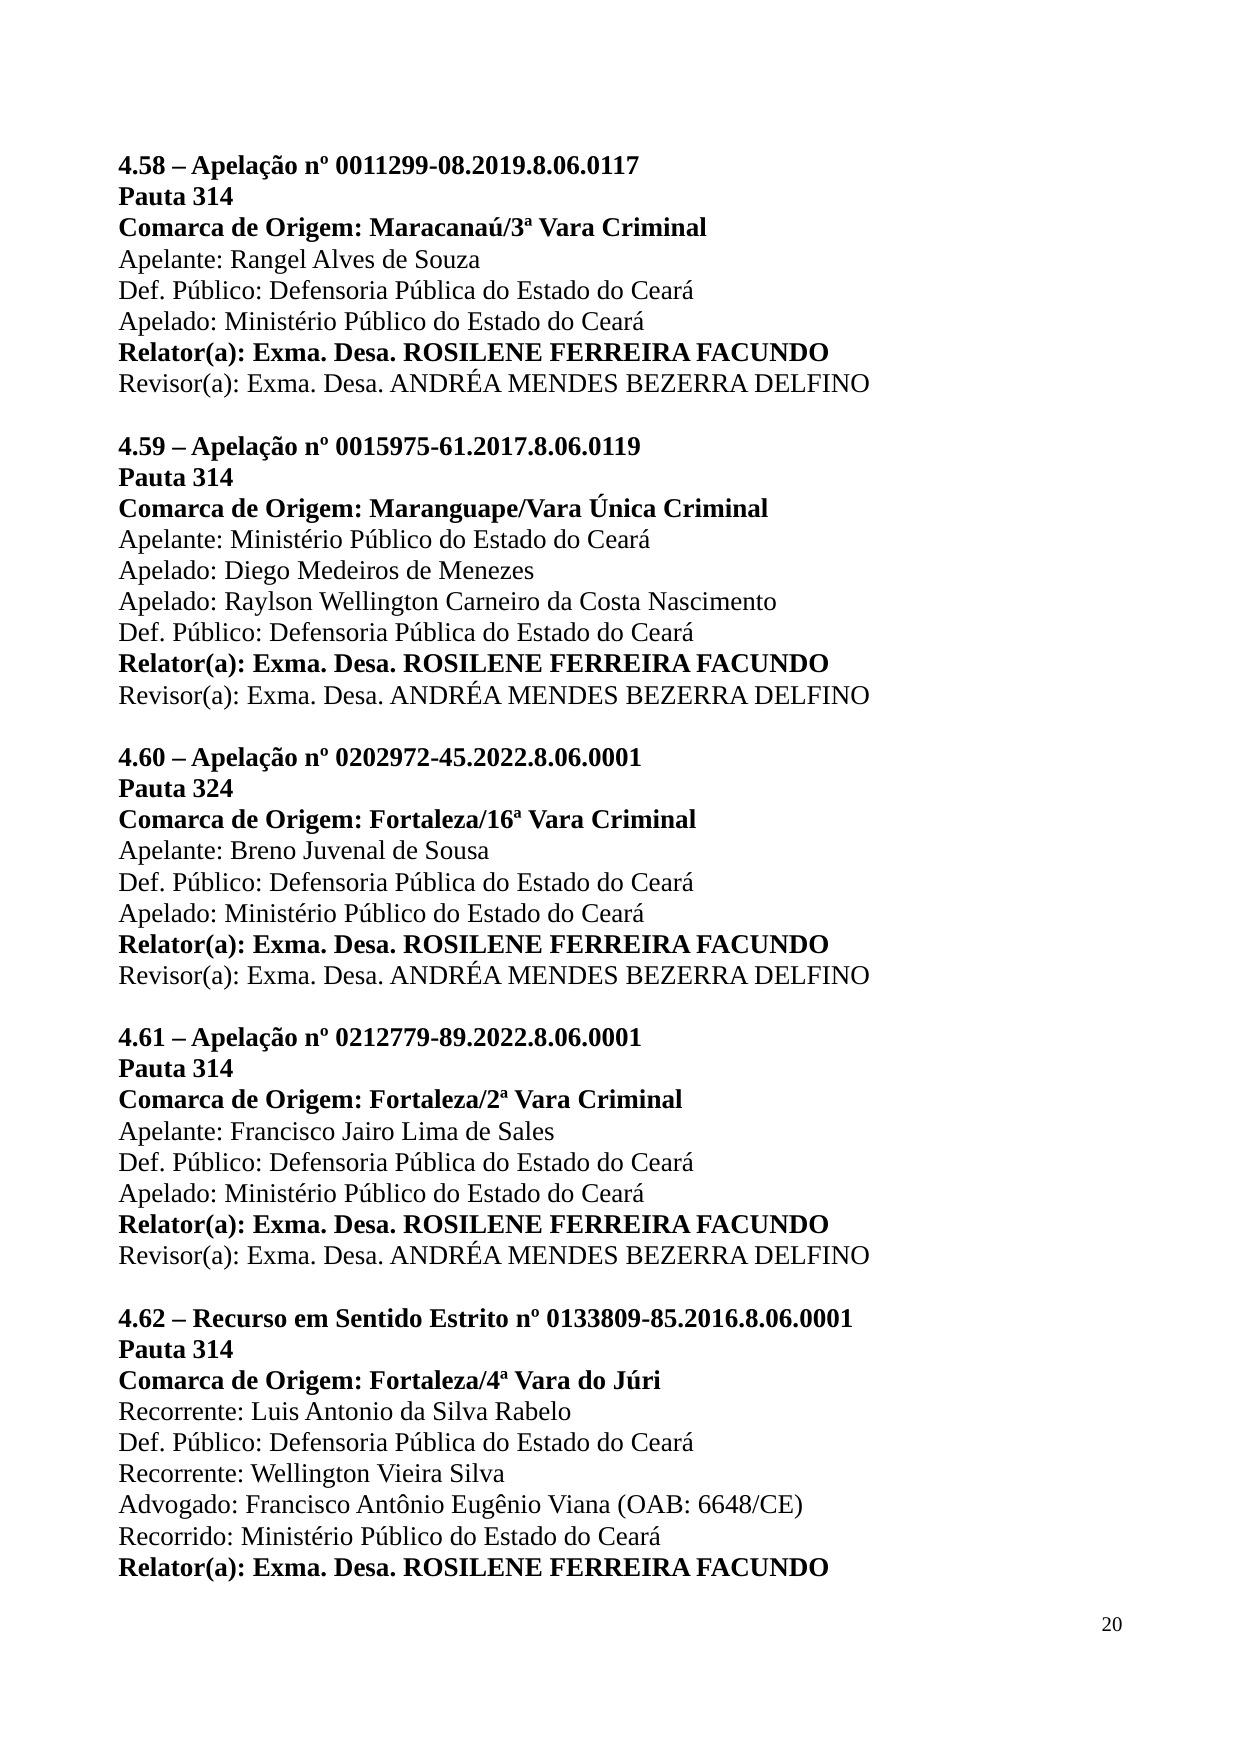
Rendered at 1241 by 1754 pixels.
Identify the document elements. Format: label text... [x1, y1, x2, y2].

text Def. Público: Defensoria Pública do Estado do Ceará [118, 866, 1122, 897]
text Def. Público: Defensoria Pública do Estado do Ceará [118, 274, 1122, 305]
text Relator(a): Exma. Desa. ROSILENE FERREIRA FACUNDO [118, 648, 1122, 679]
text 4.62 – Recurso em Sentido Estrito nº 0133809-85.2016.8.06.0001 [118, 1302, 1122, 1333]
text Pauta 314 [118, 1333, 1122, 1364]
text Apelado: Diego Medeiros de Menezes [118, 554, 1122, 585]
text Comarca de Origem: Maracanaú/3ª Vara Criminal [118, 212, 1122, 243]
text Pauta 314 [118, 180, 1122, 212]
text Apelante: Francisco Jairo Lima de Sales [118, 1115, 1122, 1146]
text Apelante: Breno Juvenal de Sousa [118, 834, 1122, 866]
text Revisor(a): Exma. Desa. ANDRÉA MENDES BEZERRA DELFINO [118, 1239, 1122, 1271]
text Advogado: Francisco Antônio Eugênio Viana (OAB: 6648/CE) [118, 1488, 1122, 1520]
text Revisor(a): Exma. Desa. ANDRÉA MENDES BEZERRA DELFINO [118, 679, 1122, 710]
text Apelado: Raylson Wellington Carneiro da Costa Nascimento [118, 585, 1122, 616]
text Relator(a): Exma. Desa. ROSILENE FERREIRA FACUNDO [118, 1208, 1122, 1239]
text Comarca de Origem: Fortaleza/4ª Vara do Júri [118, 1364, 1122, 1395]
text Comarca de Origem: Fortaleza/2ª Vara Criminal [118, 1084, 1122, 1115]
text Def. Público: Defensoria Pública do Estado do Ceará [118, 1426, 1122, 1457]
text Pauta 314 [118, 461, 1122, 492]
text Apelado: Ministério Público do Estado do Ceará [118, 897, 1122, 928]
text 4.58 – Apelação nº 0011299-08.2019.8.06.0117 [118, 149, 1122, 180]
text Apelado: Ministério Público do Estado do Ceará [118, 305, 1122, 336]
text 4.59 – Apelação nº 0015975-61.2017.8.06.0119 [118, 429, 1122, 461]
text Recorrido: Ministério Público do Estado do Ceará [118, 1520, 1122, 1551]
text Recorrente: Luis Antonio da Silva Rabelo [118, 1395, 1122, 1426]
text Pauta 314 [118, 1052, 1122, 1084]
text Relator(a): Exma. Desa. ROSILENE FERREIRA FACUNDO [118, 928, 1122, 959]
text Recorrente: Wellington Vieira Silva [118, 1457, 1122, 1488]
text Comarca de Origem: Fortaleza/16ª Vara Criminal [118, 803, 1122, 834]
text Revisor(a): Exma. Desa. ANDRÉA MENDES BEZERRA DELFINO [118, 959, 1122, 990]
text Relator(a): Exma. Desa. ROSILENE FERREIRA FACUNDO [118, 1551, 1122, 1582]
text 4.60 – Apelação nº 0202972-45.2022.8.06.0001 [118, 741, 1122, 772]
text Def. Público: Defensoria Pública do Estado do Ceará [118, 1146, 1122, 1177]
text Comarca de Origem: Maranguape/Vara Única Criminal [118, 492, 1122, 523]
text 4.61 – Apelação nº 0212779-89.2022.8.06.0001 [118, 1021, 1122, 1052]
text Relator(a): Exma. Desa. ROSILENE FERREIRA FACUNDO [118, 336, 1122, 367]
text Def. Público: Defensoria Pública do Estado do Ceará [118, 616, 1122, 648]
text Apelante: Rangel Alves de Souza [118, 243, 1122, 274]
text Revisor(a): Exma. Desa. ANDRÉA MENDES BEZERRA DELFINO [118, 367, 1122, 398]
text Apelado: Ministério Público do Estado do Ceará [118, 1177, 1122, 1208]
text Apelante: Ministério Público do Estado do Ceará [118, 523, 1122, 554]
text Pauta 324 [118, 772, 1122, 803]
